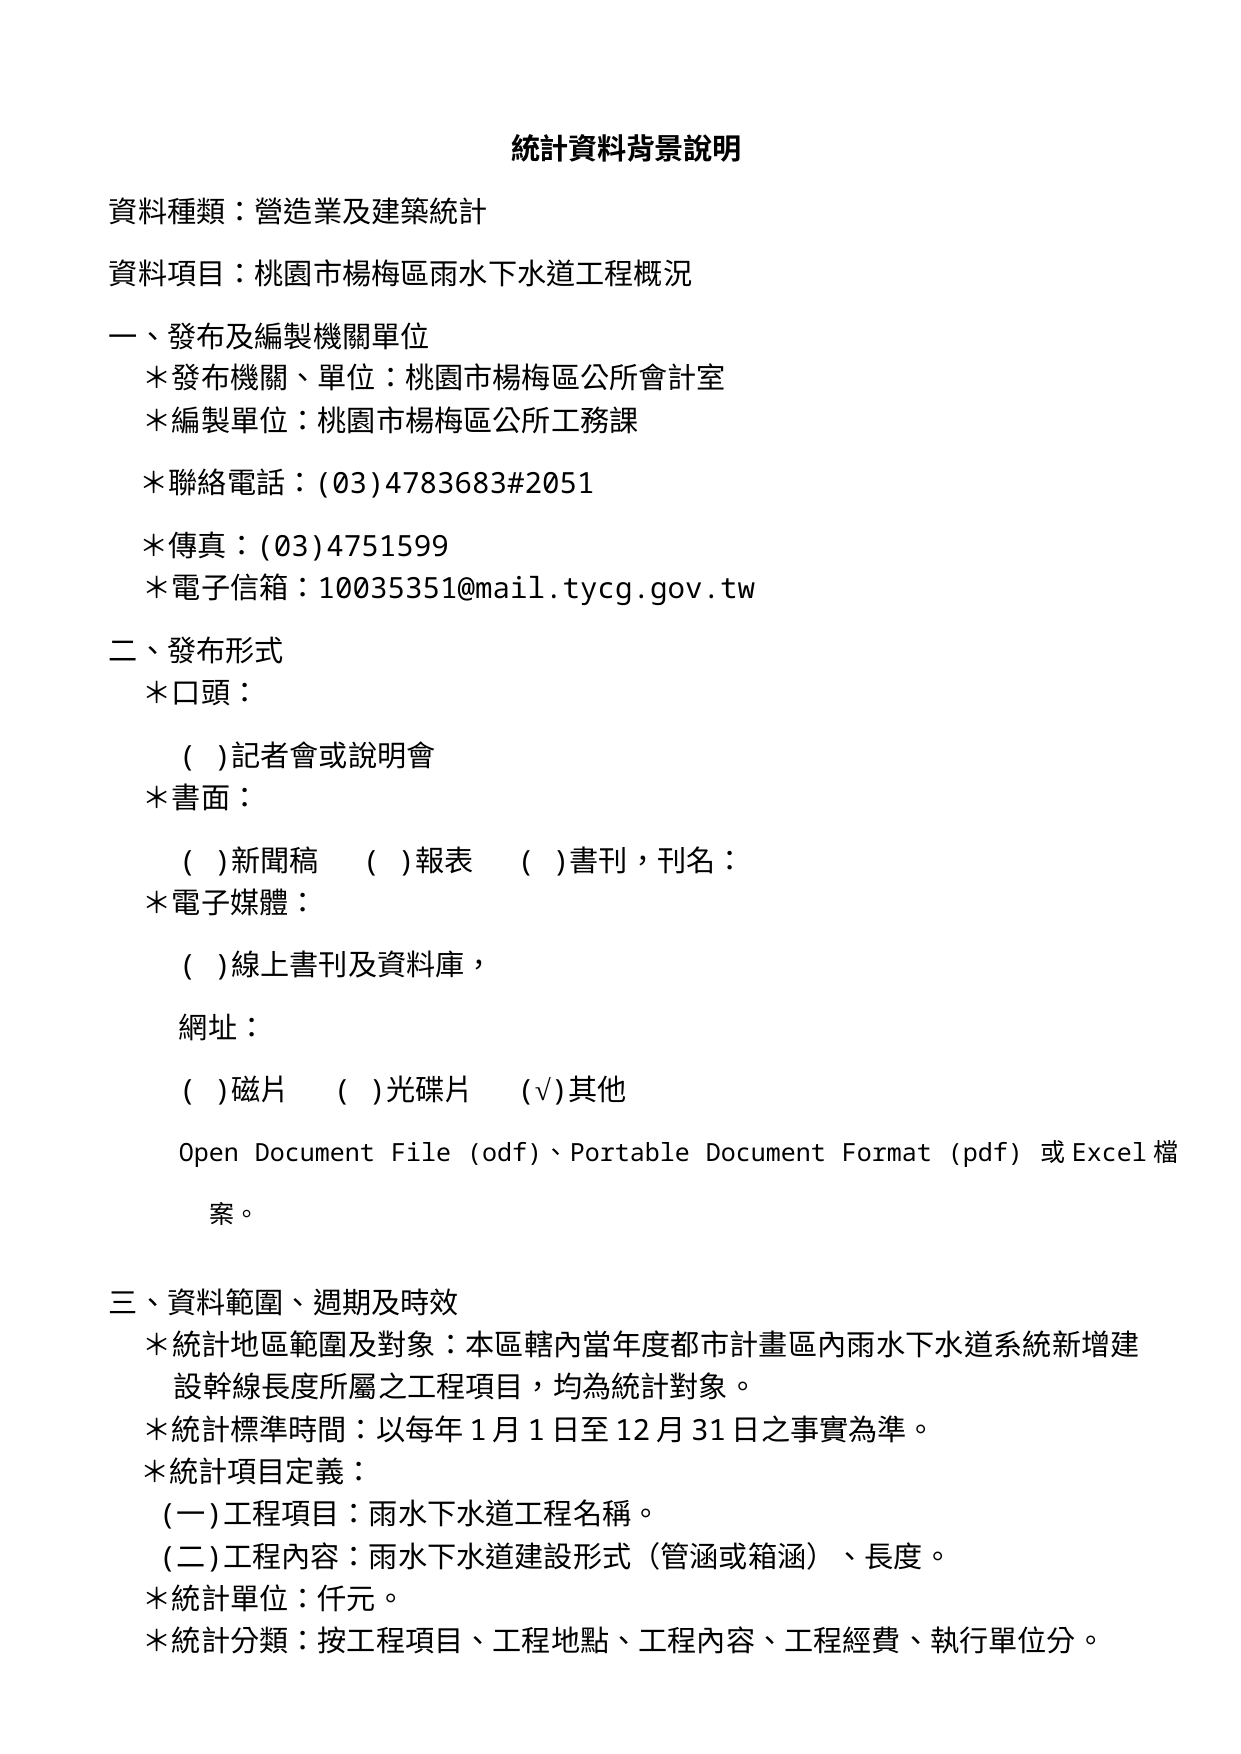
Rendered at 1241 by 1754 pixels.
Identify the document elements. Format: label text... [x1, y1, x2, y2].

table_header 統計資料背景說明 資料種類：營造業及建築統計 資料項目：桃園市楊梅區雨水下水道工程概況 一、發布及編製機關單位 ＊發布機關、單位：桃園市楊梅區公所會計室 ＊編製單位：桃園市楊梅區公所工務課 ＊聯絡電話：(03)4783683#2051 ＊傳真：(03)4751599 ＊電子信箱：10035351@mail.tycg.gov.tw 二、發布形式 ＊口頭： ( )記者會或說明會 ＊書面： ( )新聞稿 ( )報表 ( )書刊，刊名： ＊電子媒體： ( )線上書刊及資料庫， 網址： ( )磁片 ( )光碟片 (√)其他 Open Document File (odf)、Portable Document Format (pdf) 或Excel檔案。 三、資料範圍、週期及時效 ＊統計地區範圍及對象：本區轄內當年度都市計畫區內雨水下水道系統新增建設幹線長度所屬之工程項目，均為統計對象。 ＊統計標準時間：以每年1月1日至12月31日之事實為準。 ＊統計項目定義： (一)工程項目：雨水下水道工程名稱。 (二)工程內容：雨水下水道建設形式（管涵或箱涵）、長度。 ＊統計單位：仟元。 ＊統計分類：按工程項目、工程地點、工程內容、工程經費、執行單位分。 ＊發布週期(指資料編製或產生之頻率，如月、季、年等)：年。 ＊時效(指統計標準時間至資料發布時間之間隔時間)：5日。 ＊資料變革：無。 四、公開資料發布訊息 ＊預告發布日期(含預告方式及週期)：次年1月5日(原訂預告發布日期如遇例假日或國定假日則延至下一個工作日發布)。 ＊同步發送單位(說明資料發布時同步發送之單位或可同步查得該資料之網址)：桃園市政府水務局。 五、資料品質 ＊統計指標編製方法與資料來源說明：根據本公所資料彙編。 ＊統計資料交叉查核及確保資料合理性之機制(說明各項資料之相互關係及不同資料來源之相關統計差異性)：紙本紀錄與電子檔案交叉查核。 六、須注意及預定改變之事項(說明預定修正之資料、定義、統計方法等及其修正原因)：無。 七、其他事項：無。 [98, 105, 1155, 1660]
